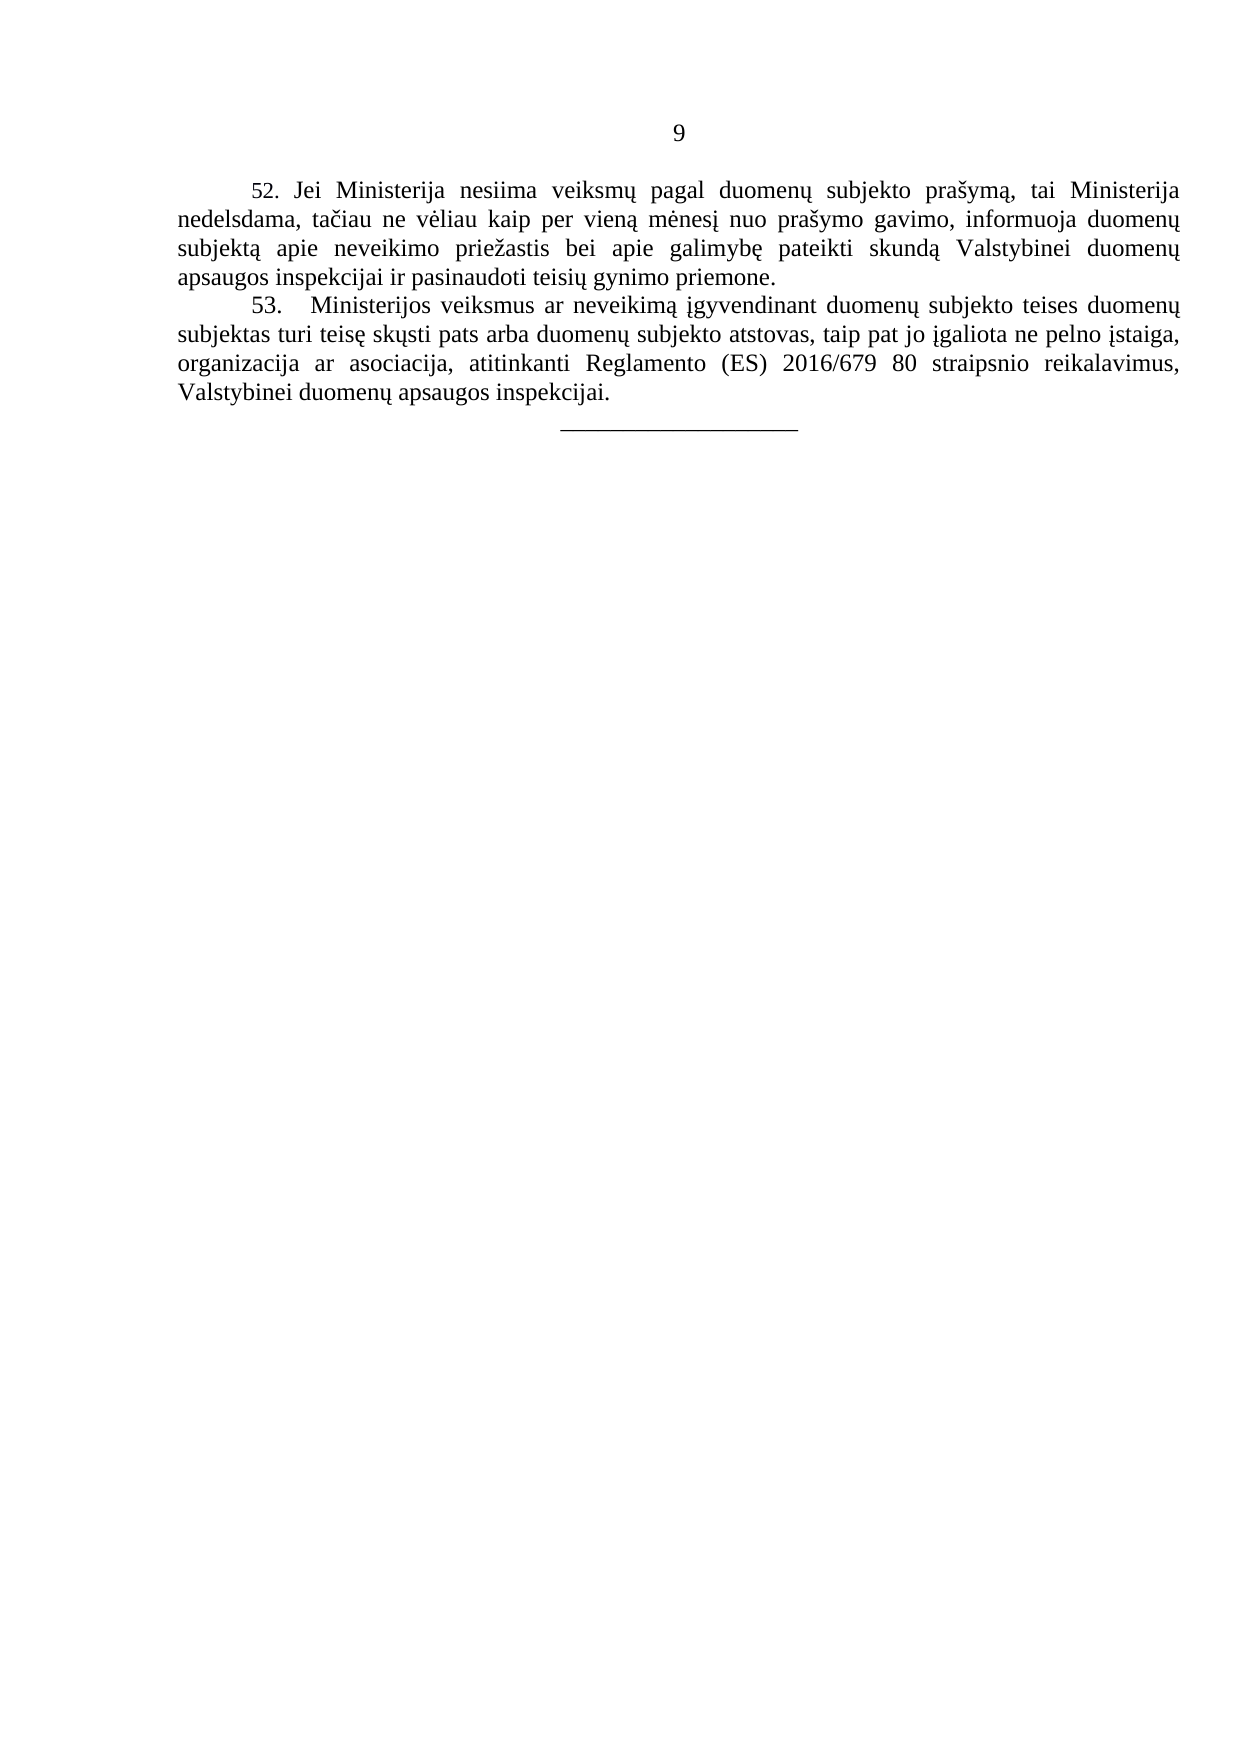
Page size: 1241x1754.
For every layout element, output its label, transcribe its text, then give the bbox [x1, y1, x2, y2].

text ___________________ [177, 406, 1181, 434]
text 53. Ministerijos veiksmus ar neveikimą įgyvendinant duomenų subjekto teises duomenų subjektas turi teisę skųsti pats arba duomenų subjekto atstovas, taip pat jo įgaliota ne pelno įstaiga, organizacija ar asociacija, atitinkanti Reglamento (ES) 2016/679 80 straipsnio reikalavimus, Valstybinei duomenų apsaugos inspekcijai. [177, 291, 1181, 406]
text 52. Jei Ministerija nesiima veiksmų pagal duomenų subjekto prašymą, tai Ministerija nedelsdama, tačiau ne vėliau kaip per vieną mėnesį nuo prašymo gavimo, informuoja duomenų subjektą apie neveikimo priežastis bei apie galimybę pateikti skundą Valstybinei duomenų apsaugos inspekcijai ir pasinaudoti teisių gynimo priemone. [177, 176, 1181, 291]
